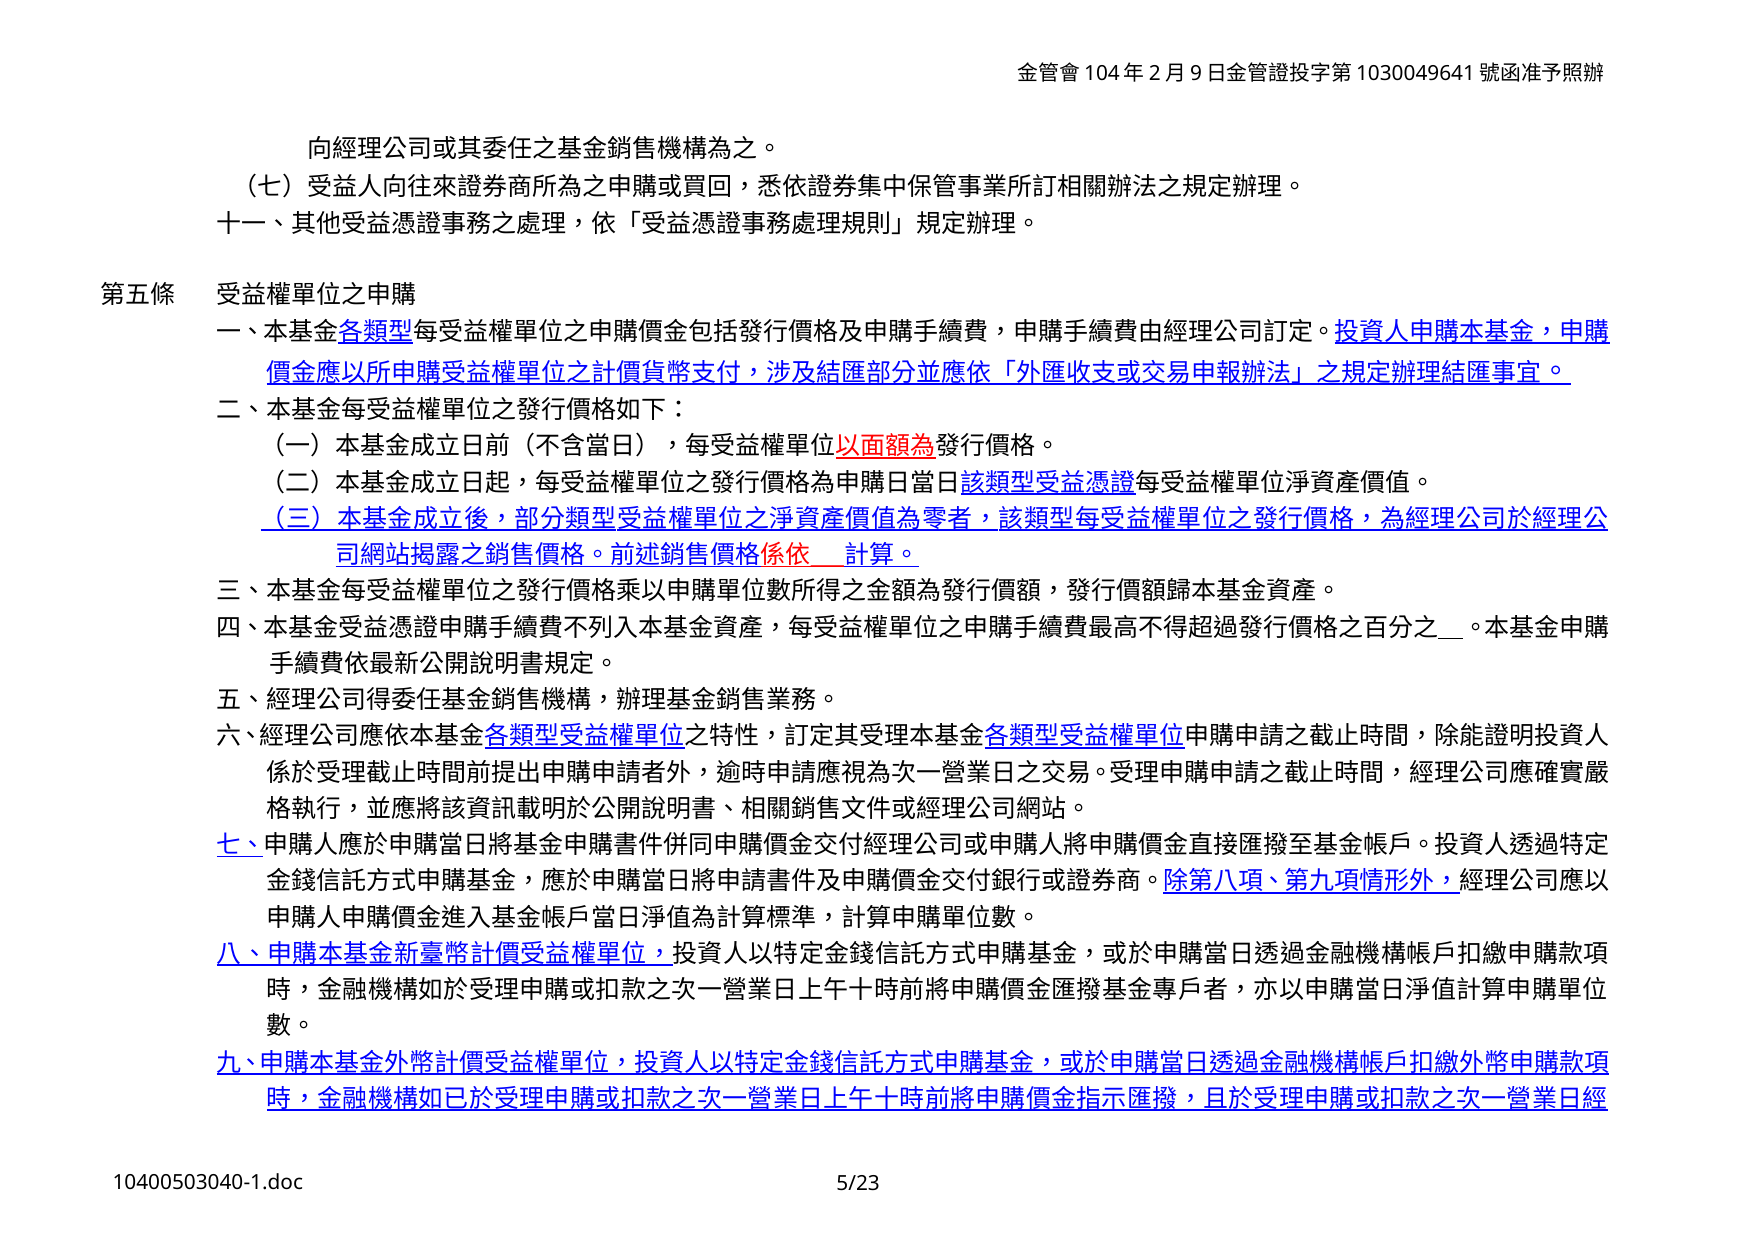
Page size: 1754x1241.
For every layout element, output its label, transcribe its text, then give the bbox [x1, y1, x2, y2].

table_cell 受益權單位之申購 一、本基金各類型每受益權單位之申購價金包括發行價格及申購手續費，申購手續費由經理公司訂定。投資人申購本基金，申購價金應以所申購受益權單位之計價貨幣支付，涉及結匯部分並應依「外匯收支或交易申報辦法」之規定辦理結匯事宜。 二、本基金每受益權單位之發行價格如下： （一）本基金成立日前（不含當日），每受益權單位以面額為發行價格。 （二）本基金成立日起，每受益權單位之發行價格為申購日當日該類型受益憑證每受益權單位淨資產價值。 （三）本基金成立後，部分類型受益權單位之淨資產價值為零者，該類型每受益權單位之發行價格，為經理公司於經理公司網站揭露之銷售價格。前述銷售價格係依___計算。 三、本基金每受益權單位之發行價格乘以申購單位數所得之金額為發行價額，發行價額歸本基金資產。 四、本基金受益憑證申購手續費不列入本基金資產，每受益權單位之申購手續費最高不得超過發行價格之百分之 。本基金申購手續費依最新公開說明書規定。 五、經理公司得委任基金銷售機構，辦理基金銷售業務。 六、經理公司應依本基金各類型受益權單位之特性，訂定其受理本基金各類型受益權單位申購申請之截止時間，除能證明投資人係於受理截止時間前提出申購申請者外，逾時申請應視為次一營業日之交易。受理申購申請之截止時間，經理公司應確實嚴格執行，並應將該資訊載明於公開說明書、相關銷售文件或經理公司網站。 七、申購人應於申購當日將基金申購書件併同申購價金交付經理公司或申購人將申購價金直接匯撥至基金帳戶。投資人透過特定金錢信託方式申購基金，應於申購當日將申請書件及申購價金交付銀行或證券商。除第八項、第九項情形外，經理公司應以申購人申購價金進入基金帳戶當日淨值為計算標準，計算申購單位數。 八、申購本基金新臺幣計價受益權單位，投資人以特定金錢信託方式申購基金，或於申購當日透過金融機構帳戶扣繳申購款項時，金融機構如於受理申購或扣款之次一營業日上午十時前將申購價金匯撥基金專戶者，亦以申購當日淨值計算申購單位數。 九、申購本基金外幣計價受益權單位，投資人以特定金錢信託方式申購基金，或於申購當日透過金融機構帳戶扣繳外幣申購款項時，金融機構如已於受理申購或扣款之次一營業日上午十時前將申購價金指示匯撥，且於受理申購或扣款之次一營業日經 [214, 275, 1612, 1114]
table_cell 第五條 [62, 275, 213, 1114]
table_cell [62, 128, 213, 275]
table_cell 向經理公司或其委任之基金銷售機構為之。 受益人向往來證券商所為之申購或買回，悉依證券集中保管事業所訂相關辦法之規定辦理。 十一、其他受益憑證事務之處理，依「受益憑證事務處理規則」規定辦理。 [214, 128, 1612, 275]
